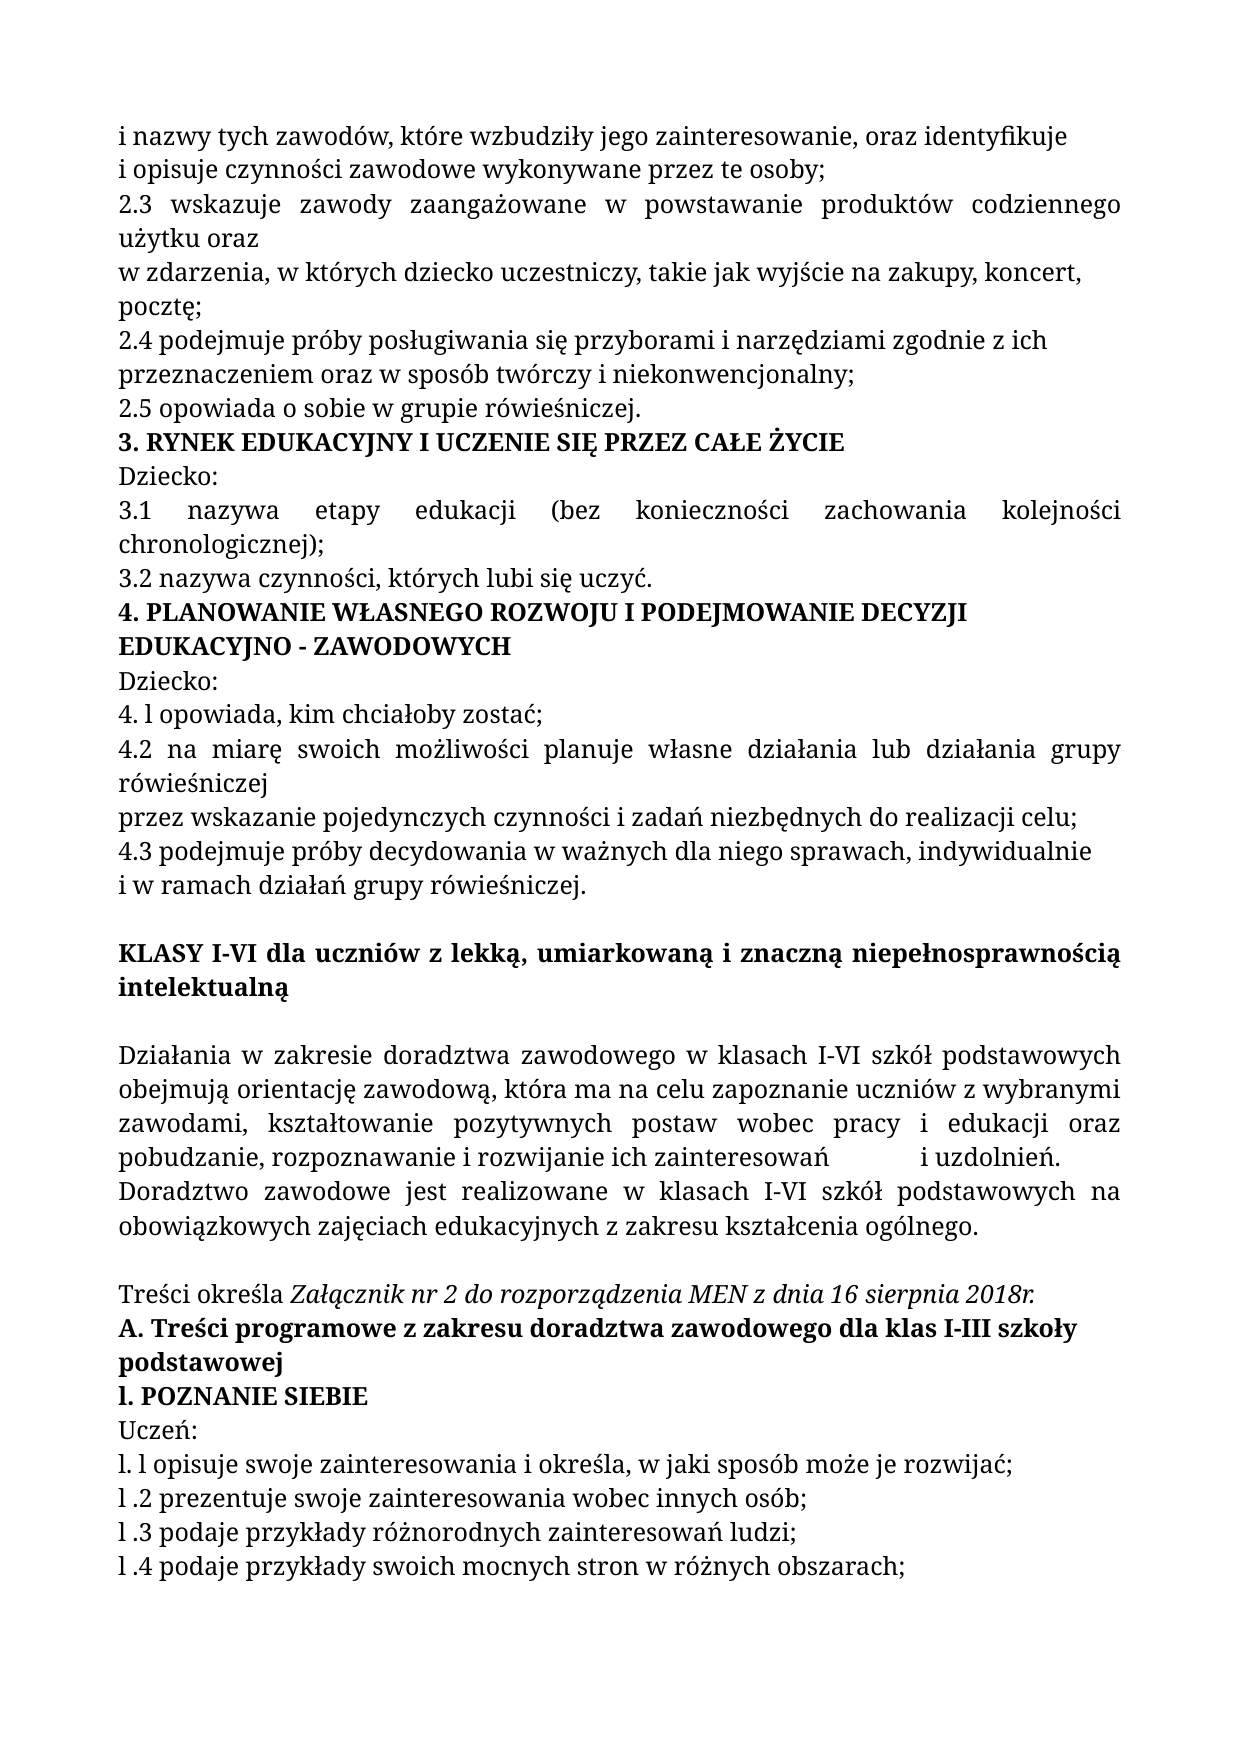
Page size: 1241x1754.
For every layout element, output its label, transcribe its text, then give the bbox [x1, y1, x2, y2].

text 3.2 nazywa czynności, których lubi się uczyć. [118, 561, 1122, 595]
text i opisuje czynności zawodowe wykonywane przez te osoby; [118, 152, 1122, 186]
text i w ramach działań grupy rówieśniczej. [118, 867, 1122, 902]
text 2.4 podejmuje próby posługiwania się przyborami i narzędziami zgodnie z ich [118, 322, 1122, 357]
text 2.5 opowiada o sobie w grupie rówieśniczej. [118, 391, 1122, 425]
text l. l opisuje swoje zainteresowania i określa, w jaki sposób może je rozwijać; [118, 1447, 1122, 1481]
text l. POZNANIE SIEBIE [118, 1378, 1122, 1412]
text l .4 podaje przykłady swoich mocnych stron w różnych obszarach; [118, 1549, 1122, 1583]
text Dziecko: [118, 663, 1122, 697]
text l .2 prezentuje swoje zainteresowania wobec innych osób; [118, 1481, 1122, 1515]
text l .3 podaje przykłady różnorodnych zainteresowań ludzi; [118, 1515, 1122, 1549]
text A. Treści programowe z zakresu doradztwa zawodowego dla klas I-III szkoły [118, 1310, 1122, 1344]
text 4. l opowiada, kim chciałoby zostać; [118, 697, 1122, 731]
text w zdarzenia, w których dziecko uczestniczy, takie jak wyjście na zakupy, koncert, [118, 254, 1122, 288]
text Uczeń: [118, 1412, 1122, 1447]
text pocztę; [118, 288, 1122, 322]
text 4.3 podejmuje próby decydowania w ważnych dla niego sprawach, indywidualnie [118, 833, 1122, 867]
text Dziecko: [118, 459, 1122, 493]
text KLASY I-VI dla uczniów z lekką, umiarkowaną i znaczną niepełnosprawnością intelektualną [118, 936, 1122, 1004]
text podstawowej [118, 1344, 1122, 1378]
text przez wskazanie pojedynczych czynności i zadań niezbędnych do realizacji celu; [118, 799, 1122, 833]
text i nazwy tych zawodów, które wzbudziły jego zainteresowanie, oraz identyfikuje [118, 118, 1122, 152]
text przeznaczeniem oraz w sposób twórczy i niekonwencjonalny; [118, 357, 1122, 391]
text 4. PLANOWANIE WŁASNEGO ROZWOJU I PODEJMOWANIE DECYZJI [118, 595, 1122, 629]
text 3.1 nazywa etapy edukacji (bez konieczności zachowania kolejności chronologicznej); [118, 493, 1122, 561]
text Doradztwo zawodowe jest realizowane w klasach I-VI szkół podstawowych na obowiązkowych zajęciach edukacyjnych z zakresu kształcenia ogólnego. [118, 1174, 1122, 1242]
text Treści określa Załącznik nr 2 do rozporządzenia MEN z dnia 16 sierpnia 2018r. [118, 1276, 1122, 1310]
text 2.3 wskazuje zawody zaangażowane w powstawanie produktów codziennego użytku oraz [118, 186, 1122, 254]
text Działania w zakresie doradztwa zawodowego w klasach I-VI szkół podstawowych obejmują orientację zawodową, która ma na celu zapoznanie uczniów z wybranymi zawodami, kształtowanie pozytywnych postaw wobec pracy i edukacji oraz pobudzanie, rozpoznawanie i rozwijanie ich zainteresowań i uzdolnień. [118, 1038, 1122, 1174]
text 3. RYNEK EDUKACYJNY I UCZENIE SIĘ PRZEZ CAŁE ŻYCIE [118, 425, 1122, 459]
text 4.2 na miarę swoich możliwości planuje własne działania lub działania grupy rówieśniczej [118, 731, 1122, 799]
text EDUKACYJNO - ZAWODOWYCH [118, 629, 1122, 663]
